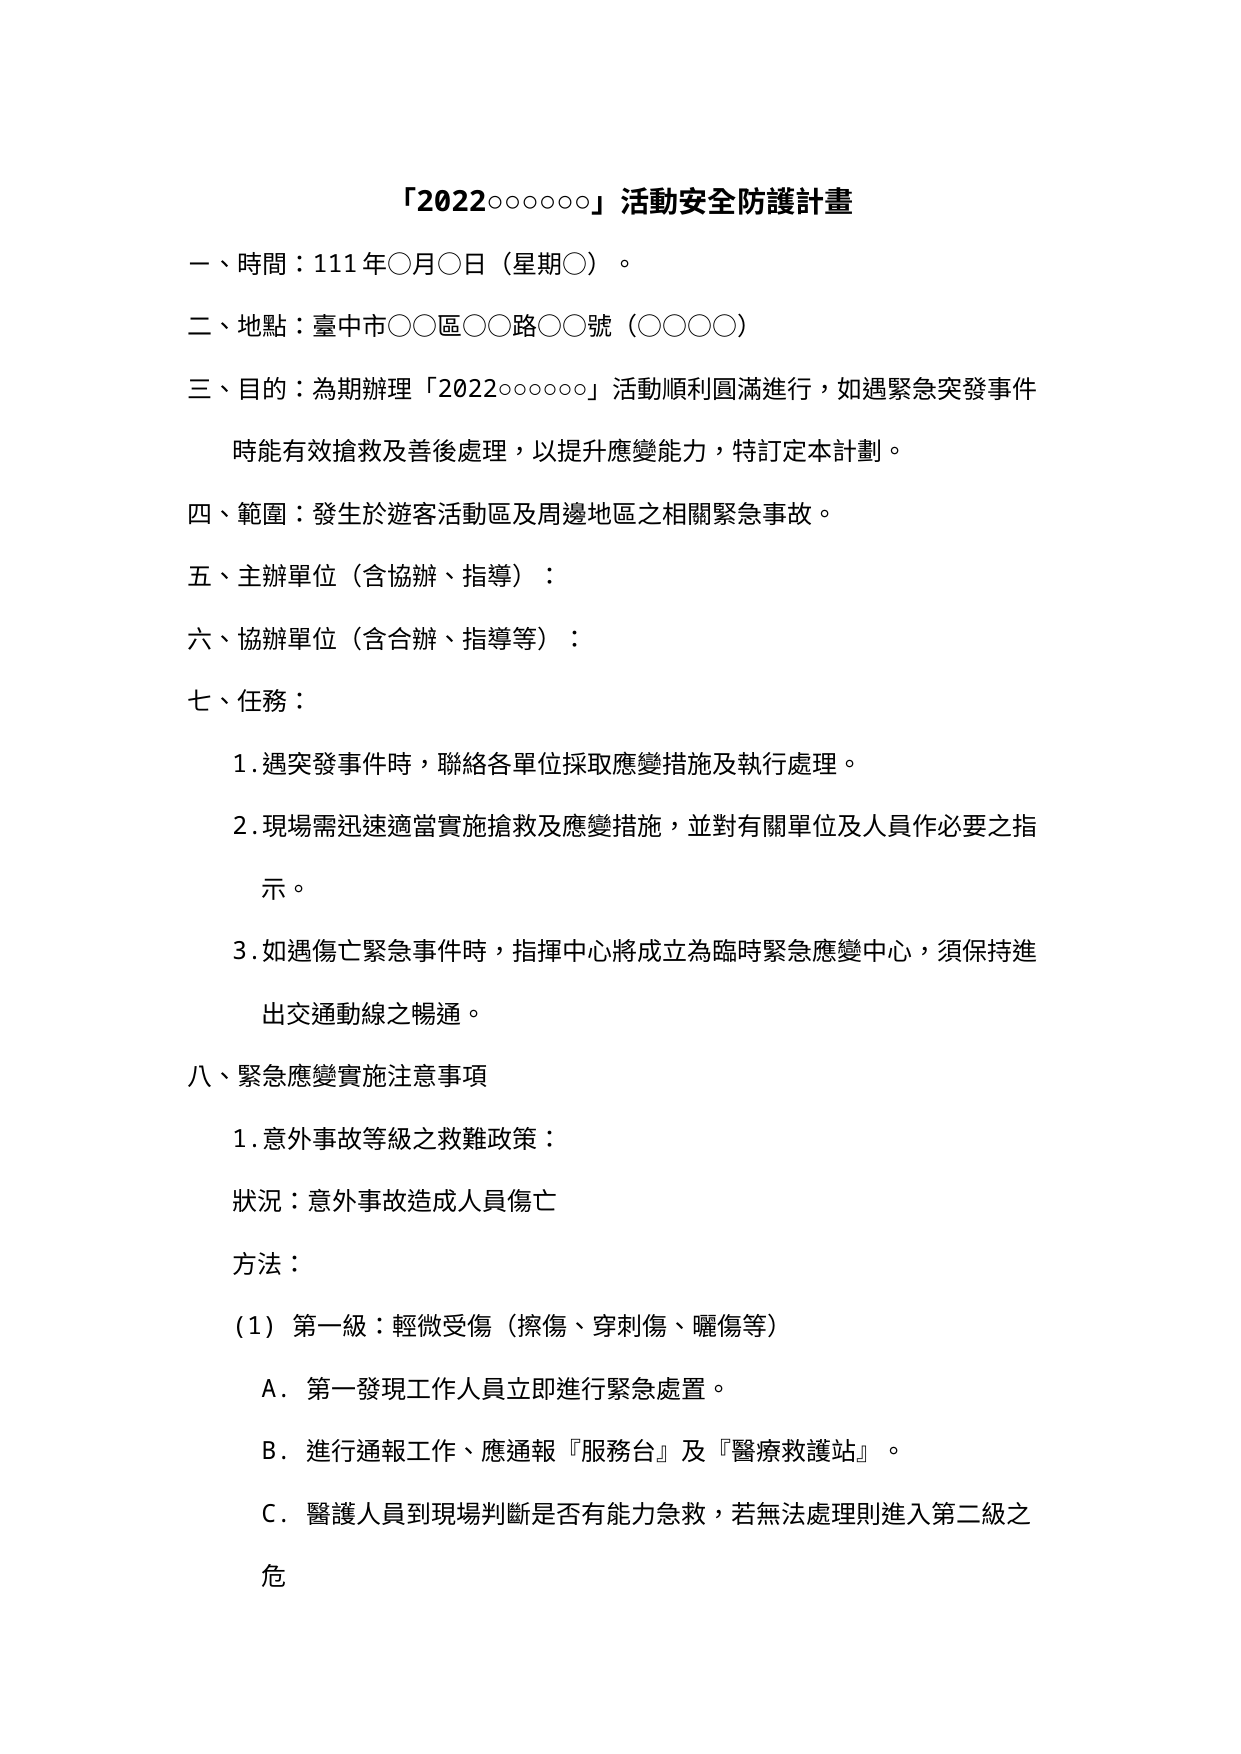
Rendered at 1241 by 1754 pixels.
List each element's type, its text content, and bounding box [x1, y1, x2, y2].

text 2.現場需迅速適當實施搶救及應變措施，並對有關單位及人員作必要之指示。 [232, 783, 1053, 908]
text C. 醫護人員到現場判斷是否有能力急救，若無法處理則進入第二級之危 [261, 1471, 1053, 1596]
text 3.如遇傷亡緊急事件時，指揮中心將成立為臨時緊急應變中心，須保持進出交通動線之暢通。 [232, 908, 1053, 1033]
text 五、主辦單位（含協辦、指導）： [187, 533, 1053, 596]
text B. 進行通報工作、應通報『服務台』及『醫療救護站』。 [261, 1408, 1053, 1471]
text 方法： [232, 1221, 1053, 1283]
text ㄧ、時間：111年○月○日（星期○）。 [187, 221, 1053, 283]
text 六、協辦單位（含合辦、指導等）： [187, 596, 1053, 658]
text 三、目的：為期辦理「2022○○○○○○」活動順利圓滿進行，如遇緊急突發事件時能有效搶救及善後處理，以提升應變能力，特訂定本計劃。 [187, 346, 1053, 471]
text A. 第一發現工作人員立即進行緊急處置。 [261, 1346, 1053, 1408]
text 二、地點：臺中市○○區○○路○○號（○○○○） [187, 283, 1053, 346]
text 1.遇突發事件時，聯絡各單位採取應變措施及執行處理。 [232, 721, 1053, 783]
text 「2022○○○○○○」活動安全防護計畫 [187, 158, 1053, 221]
text (1) 第一級：輕微受傷（擦傷、穿刺傷、曬傷等） [232, 1283, 1053, 1346]
text 七、任務： [187, 658, 1053, 721]
text 1.意外事故等級之救難政策： [232, 1096, 1053, 1158]
text 四、範圍：發生於遊客活動區及周邊地區之相關緊急事故。 [187, 471, 1053, 533]
text 狀況：意外事故造成人員傷亡 [232, 1158, 1053, 1221]
text 八、緊急應變實施注意事項 [187, 1033, 1053, 1096]
